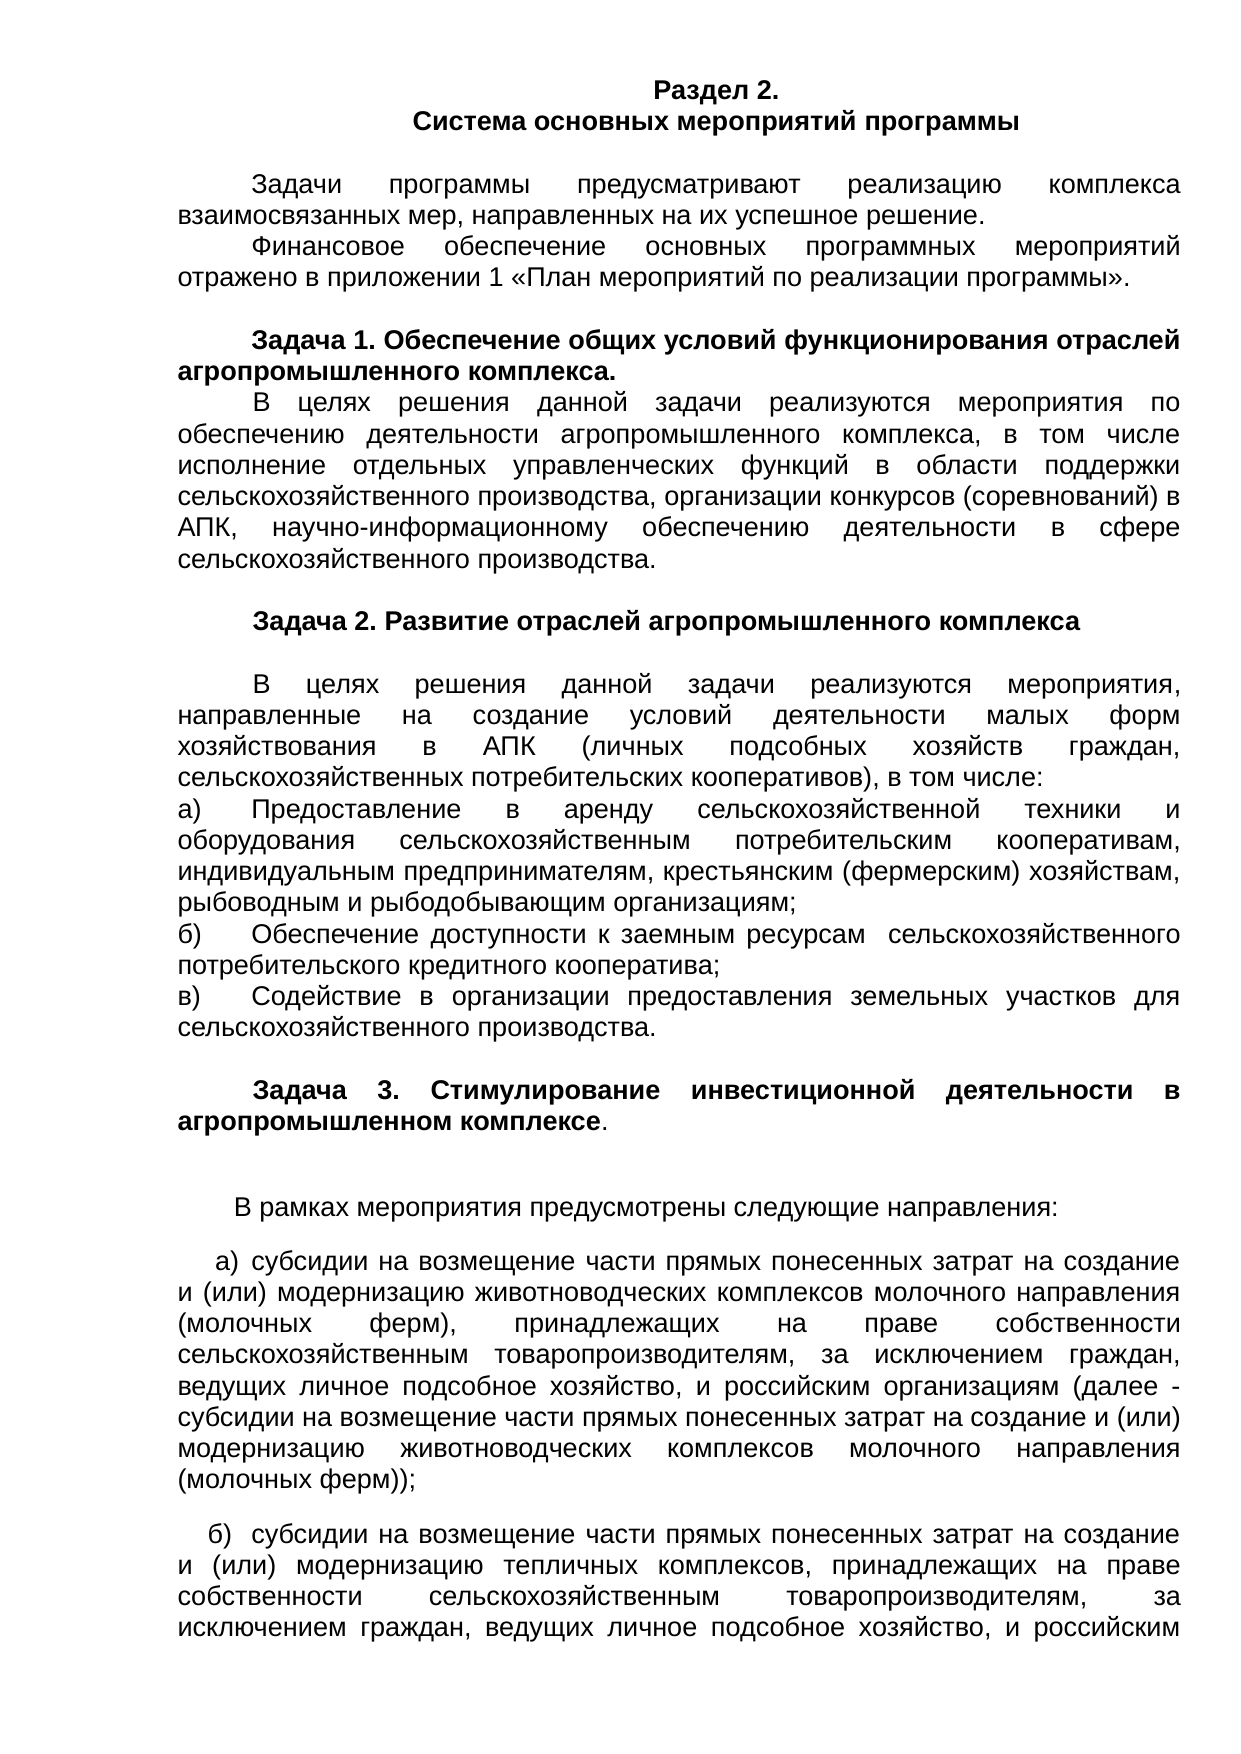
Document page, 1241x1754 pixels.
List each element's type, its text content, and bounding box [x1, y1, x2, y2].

text в) Содействие в организации предоставления земельных участков для сельскохозяйственного производства. [177, 980, 1181, 1043]
text В целях решения данной задачи реализуются мероприятия, направленные на создание условий деятельности малых форм хозяйствования в АПК (личных подсобных хозяйств граждан, сельскохозяйственных потребительских кооперативов), в том числе: [177, 668, 1181, 793]
text Задача 2. Развитие отраслей агропромышленного комплекса [177, 605, 1181, 636]
text Задача 3. Стимулирование инвестиционной деятельности в агропромышленном комплексе. [177, 1074, 1181, 1136]
text Задачи программы предусматривают реализацию комплекса взаимосвязанных мер, направленных на их успешное решение. [177, 168, 1181, 230]
text Задача 1. Обеспечение общих условий функционирования отраслей агропромышленного комплекса. [177, 324, 1181, 386]
text Раздел 2. [177, 74, 1181, 105]
text а) субсидии на возмещение части прямых понесенных затрат на создание и (или) модернизацию животноводческих комплексов молочного направления (молочных ферм), принадлежащих на праве собственности сельскохозяйственным товаропроизводителям, за исключением граждан, ведущих личное подсобное хозяйство, и российским организациям (далее - субсидии на возмещение части прямых понесенных затрат на создание и (или) модернизацию животноводческих комплексов молочного направления (молочных ферм)); [177, 1245, 1181, 1495]
text Система основных мероприятий программы [177, 105, 1181, 136]
text В целях решения данной задачи реализуются мероприятия по обеспечению деятельности агропромышленного комплекса, в том числе исполнение отдельных управленческих функций в области поддержки сельскохозяйственного производства, организации конкурсов (соревнований) в АПК, научно-информационному обеспечению деятельности в сфере сельскохозяйственного производства. [177, 386, 1181, 574]
text б) Обеспечение доступности к заемным ресурсам сельскохозяйственного потребительского кредитного кооператива; [177, 918, 1181, 980]
text а) Предоставление в аренду сельскохозяйственной техники и оборудования сельскохозяйственным потребительским кооперативам, индивидуальным предпринимателям, крестьянским (фермерским) хозяйствам, рыбоводным и рыбодобывающим организациям; [177, 793, 1181, 918]
text Финансовое обеспечение основных программных мероприятий отражено в приложении 1 «План мероприятий по реализации программы». [177, 230, 1181, 293]
text б) субсидии на возмещение части прямых понесенных затрат на создание и (или) модернизацию тепличных комплексов, принадлежащих на праве собственности сельскохозяйственным товаропроизводителям, за исключением граждан, ведущих личное подсобное хозяйство, и российским [177, 1518, 1181, 1643]
text В рамках мероприятия предусмотрены следующие направления: [177, 1191, 1181, 1222]
